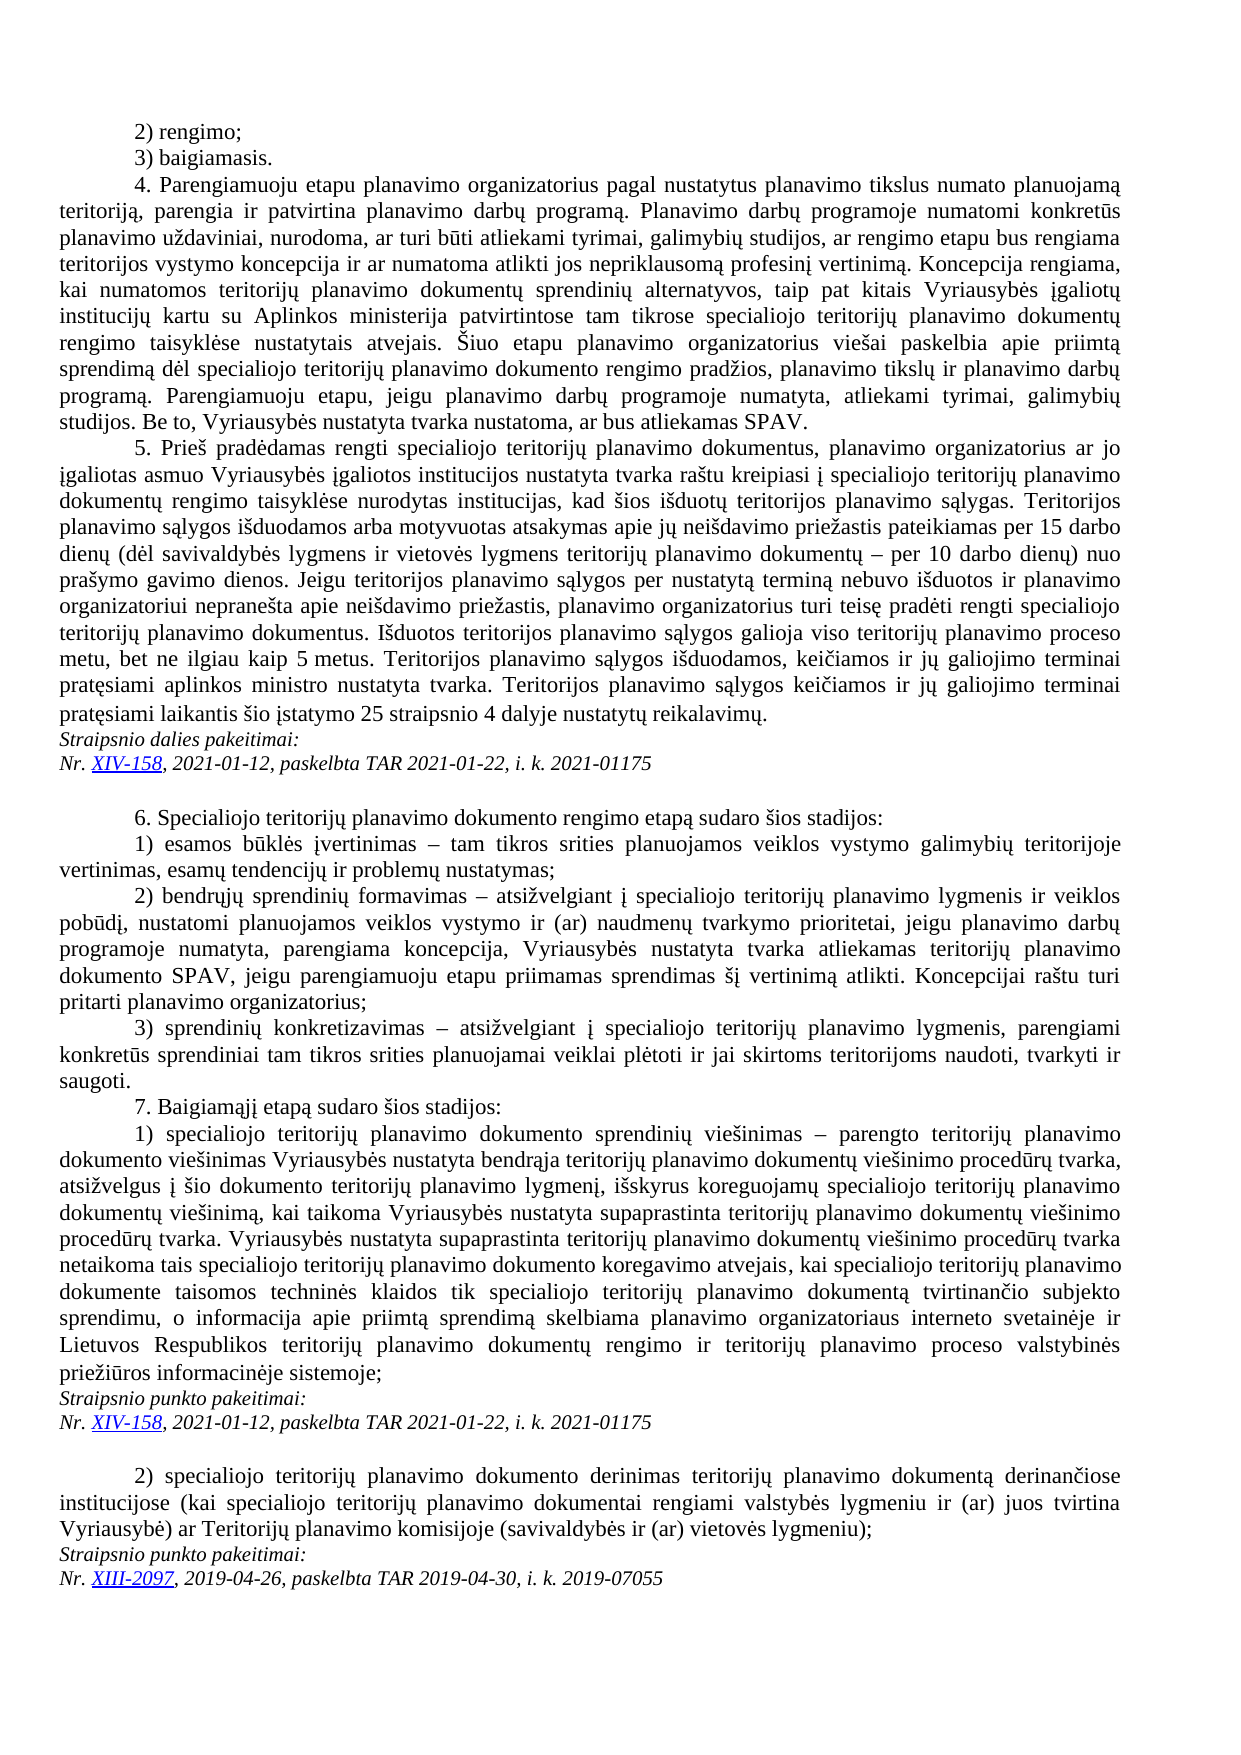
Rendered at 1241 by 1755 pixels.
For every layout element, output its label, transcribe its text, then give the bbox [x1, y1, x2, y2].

text 4. Parengiamuoju etapu planavimo organizatorius pagal nustatytus planavimo tikslus numato planuojamą teritoriją, parengia ir patvirtina planavimo darbų programą. Planavimo darbų programoje numatomi konkretūs planavimo uždaviniai, nurodoma, ar turi būti atliekami tyrimai, galimybių studijos, ar rengimo etapu bus rengiama teritorijos vystymo koncepcija ir ar numatoma atlikti jos nepriklausomą profesinį vertinimą. Koncepcija rengiama, kai numatomos teritorijų planavimo dokumentų sprendinių alternatyvos, taip pat kitais Vyriausybės įgaliotų institucijų kartu su Aplinkos ministerija patvirtintose tam tikrose specialiojo teritorijų planavimo dokumentų rengimo taisyklėse nustatytais atvejais. Šiuo etapu planavimo organizatorius viešai paskelbia apie priimtą sprendimą dėl specialiojo teritorijų planavimo dokumento rengimo pradžios, planavimo tikslų ir planavimo darbų programą. Parengiamuoju etapu, jeigu planavimo darbų programoje numatyta, atliekami tyrimai, galimybių studijos. Be to, Vyriausybės nustatyta tvarka nustatoma, ar bus atliekamas SPAV. [59, 171, 1122, 434]
text 1) specialiojo teritorijų planavimo dokumento sprendinių viešinimas – parengto teritorijų planavimo dokumento viešinimas Vyriausybės nustatyta bendrąja teritorijų planavimo dokumentų viešinimo procedūrų tvarka, atsižvelgus į šio dokumento teritorijų planavimo lygmenį, išskyrus koreguojamų specialiojo teritorijų planavimo dokumentų viešinimą, kai taikoma Vyriausybės nustatyta supaprastinta teritorijų planavimo dokumentų viešinimo procedūrų tvarka. Vyriausybės nustatyta supaprastinta teritorijų planavimo dokumentų viešinimo procedūrų tvarka netaikoma tais specialiojo teritorijų planavimo dokumento koregavimo atvejais, kai specialiojo teritorijų planavimo dokumente taisomos techninės klaidos tik specialiojo teritorijų planavimo dokumentą tvirtinančio subjekto sprendimu, o informacija apie priimtą sprendimą skelbiama planavimo organizatoriaus interneto svetainėje ir Lietuvos Respublikos teritorijų planavimo dokumentų rengimo ir teritorijų planavimo proceso valstybinės priežiūros informacinėje sistemoje; [59, 1120, 1122, 1386]
text Nr. XIV-158, 2021-01-12, paskelbta TAR 2021-01-22, i. k. 2021-01175 [59, 1410, 1122, 1434]
text Straipsnio punkto pakeitimai: [59, 1386, 1122, 1410]
text 1) esamos būklės įvertinimas – tam tikros srities planuojamos veiklos vystymo galimybių teritorijoje vertinimas, esamų tendencijų ir problemų nustatymas; [59, 830, 1122, 883]
text 3) baigiamasis. [59, 144, 1122, 171]
text Nr. XIII-2097, 2019-04-26, paskelbta TAR 2019-04-30, i. k. 2019-07055 [59, 1566, 1122, 1590]
text 7. Baigiamąjį etapą sudaro šios stadijos: [59, 1093, 1122, 1120]
text 5. Prieš pradėdamas rengti specialiojo teritorijų planavimo dokumentus, planavimo organizatorius ar jo įgaliotas asmuo Vyriausybės įgaliotos institucijos nustatyta tvarka raštu kreipiasi į specialiojo teritorijų planavimo dokumentų rengimo taisyklėse nurodytas institucijas, kad šios išduotų teritorijos planavimo sąlygas. Teritorijos planavimo sąlygos išduodamos arba motyvuotas atsakymas apie jų neišdavimo priežastis pateikiamas per 15 darbo dienų (dėl savivaldybės lygmens ir vietovės lygmens teritorijų planavimo dokumentų – per 10 darbo dienų) nuo prašymo gavimo dienos. Jeigu teritorijos planavimo sąlygos per nustatytą terminą nebuvo išduotos ir planavimo organizatoriui nepranešta apie neišdavimo priežastis, planavimo organizatorius turi teisę pradėti rengti specialiojo teritorijų planavimo dokumentus. Išduotos teritorijos planavimo sąlygos galioja viso teritorijų planavimo proceso metu, bet ne ilgiau kaip 5 metus. Teritorijos planavimo sąlygos išduodamos, keičiamos ir jų galiojimo terminai pratęsiami aplinkos ministro nustatyta tvarka. Teritorijos planavimo sąlygos keičiamos ir jų galiojimo terminai pratęsiami laikantis šio įstatymo 25 straipsnio 4 dalyje nustatytų reikalavimų. [59, 434, 1122, 727]
text Nr. XIV-158, 2021-01-12, paskelbta TAR 2021-01-22, i. k. 2021-01175 [59, 751, 1122, 775]
text 2) rengimo; [59, 118, 1122, 144]
text 2) bendrųjų sprendinių formavimas – atsižvelgiant į specialiojo teritorijų planavimo lygmenis ir veiklos pobūdį, nustatomi planuojamos veiklos vystymo ir (ar) naudmenų tvarkymo prioritetai, jeigu planavimo darbų programoje numatyta, parengiama koncepcija, Vyriausybės nustatyta tvarka atliekamas teritorijų planavimo dokumento SPAV, jeigu parengiamuoju etapu priimamas sprendimas šį vertinimą atlikti. Koncepcijai raštu turi pritarti planavimo organizatorius; [59, 883, 1122, 1014]
text 6. Specialiojo teritorijų planavimo dokumento rengimo etapą sudaro šios stadijos: [59, 803, 1122, 830]
text 2) specialiojo teritorijų planavimo dokumento derinimas teritorijų planavimo dokumentą derinančiose institucijose (kai specialiojo teritorijų planavimo dokumentai rengiami valstybės lygmeniu ir (ar) juos tvirtina Vyriausybė) ar Teritorijų planavimo komisijoje (savivaldybės ir (ar) vietovės lygmeniu); [59, 1463, 1122, 1542]
text 3) sprendinių konkretizavimas – atsižvelgiant į specialiojo teritorijų planavimo lygmenis, parengiami konkretūs sprendiniai tam tikros srities planuojamai veiklai plėtoti ir jai skirtoms teritorijoms naudoti, tvarkyti ir saugoti. [59, 1014, 1122, 1093]
text Straipsnio dalies pakeitimai: [59, 727, 1122, 751]
text Straipsnio punkto pakeitimai: [59, 1542, 1122, 1566]
